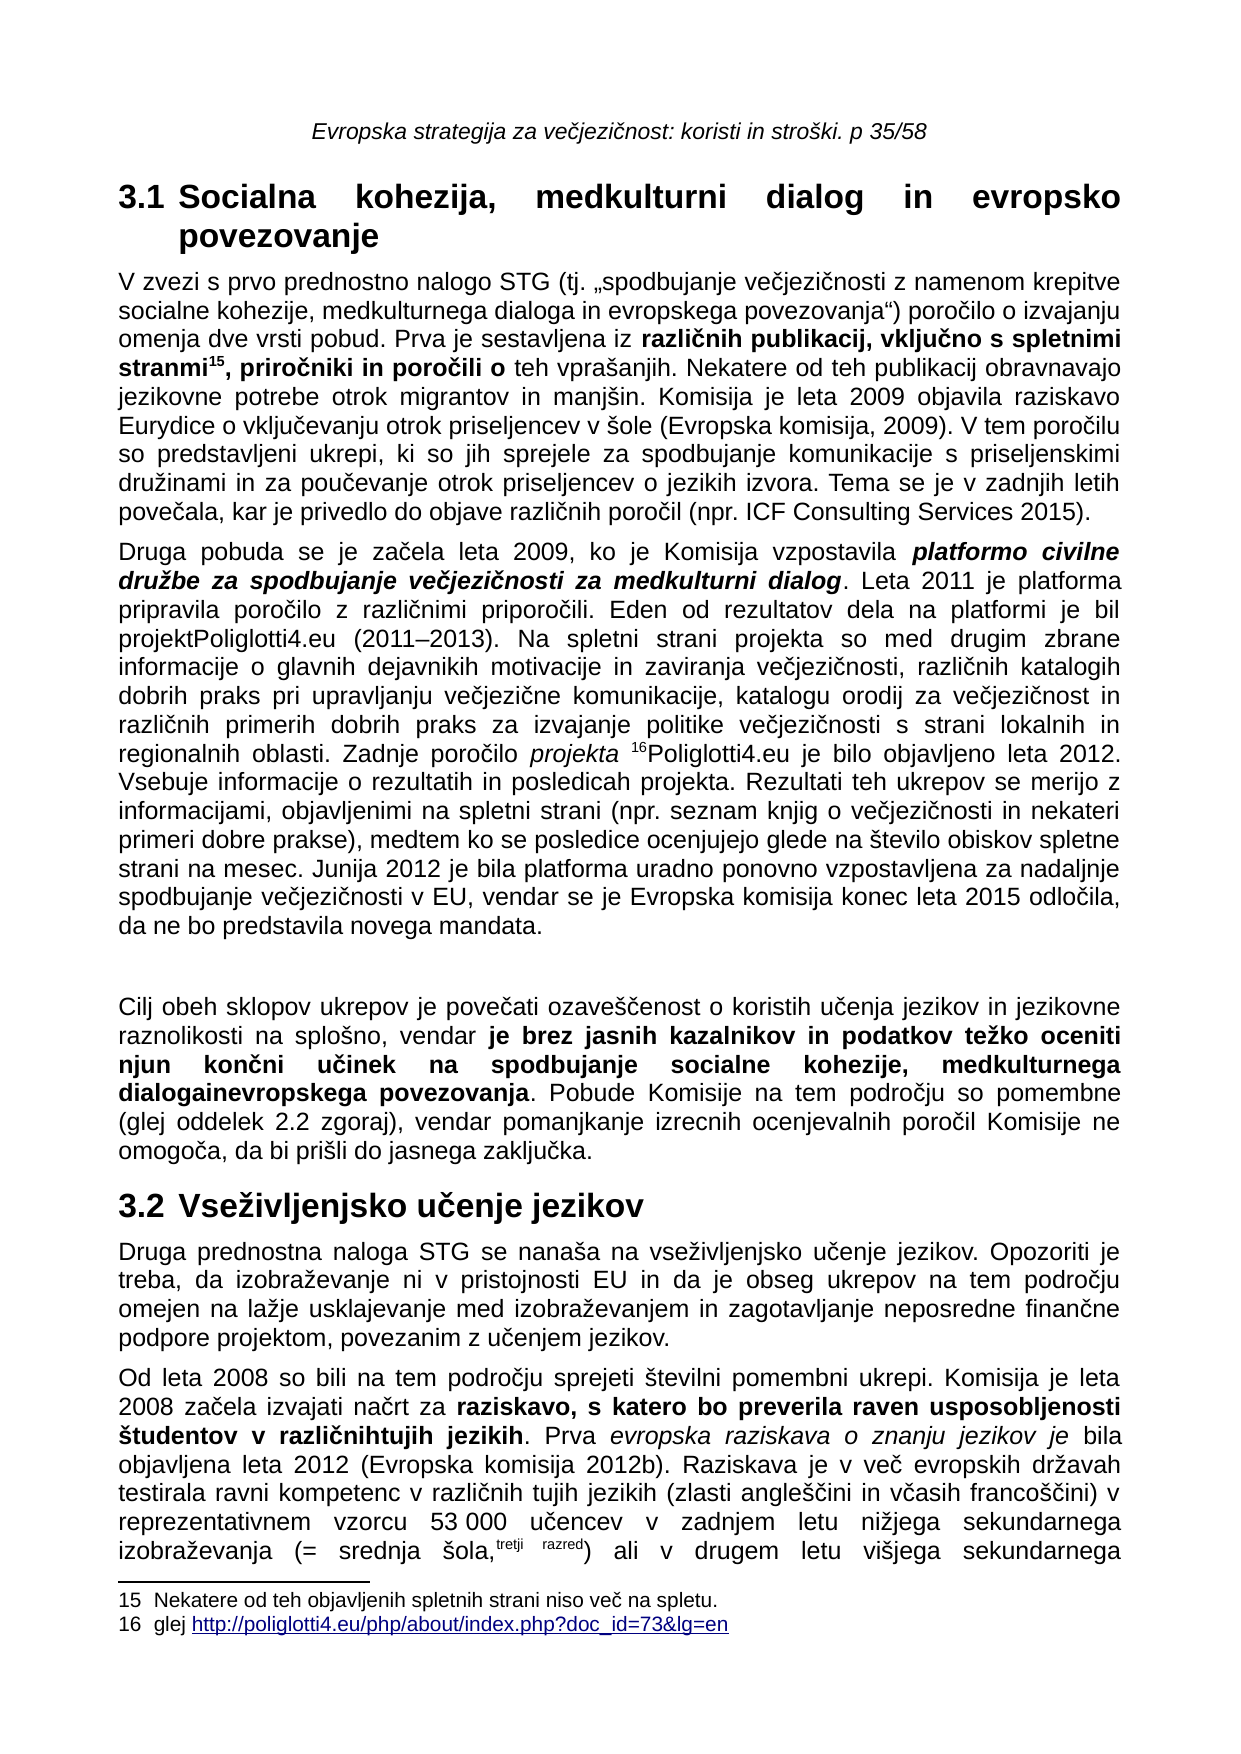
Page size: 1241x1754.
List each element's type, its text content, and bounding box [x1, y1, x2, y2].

text Nekatere od teh objavljenih spletnih strani niso več na spletu. [118, 1588, 1122, 1612]
text Druga pobuda se je začela leta 2009, ko je Komisija vzpostavila platformo civilne družbe za spodbujanje večjezičnosti za medkulturni dialog. Leta 2011 je platforma pripravila poročilo z različnimi priporočili. Eden od rezultatov dela na platformi je bil projektPoliglotti4.eu (2011–2013). Na spletni strani projekta so med drugim zbrane informacije o glavnih dejavnikih motivacije in zaviranja večjezičnosti, različnih katalogih dobrih praks pri upravljanju večjezične komunikacije, katalogu orodij za večjezičnost in različnih primerih dobrih praks za izvajanje politike večjezičnosti s strani lokalnih in regionalnih oblasti. Zadnje poročilo projekta Poliglotti4.eu je bilo objavljeno leta 2012. Vsebuje informacije o rezultatih in posledicah projekta. Rezultati teh ukrepov se merijo z informacijami, objavljenimi na spletni strani (npr. seznam knjig o večjezičnosti in nekateri primeri dobre prakse), medtem ko se posledice ocenjujejo glede na število obiskov spletne strani na mesec. Junija 2012 je bila platforma uradno ponovno vzpostavljena za nadaljnje spodbujanje večjezičnosti v EU, vendar se je Evropska komisija konec leta 2015 odločila, da ne bo predstavila novega mandata. [118, 537, 1122, 940]
text Druga prednostna naloga STG se nanaša na vseživljenjsko učenje jezikov. Opozoriti je treba, da izobraževanje ni v pristojnosti EU in da je obseg ukrepov na tem področju omejen na lažje usklajevanje med izobraževanjem in zagotavljanje neposredne finančne podpore projektom, povezanim z učenjem jezikov. [118, 1237, 1122, 1352]
text Cilj obeh sklopov ukrepov je povečati ozaveščenost o koristih učenja jezikov in jezikovne raznolikosti na splošno, vendar je brez jasnih kazalnikov in podatkov težko oceniti njun končni učinek na spodbujanje socialne kohezije, medkulturnega dialogainevropskega povezovanja. Pobude Komisije na tem področju so pomembne (glej oddelek 2.2 zgoraj), vendar pomanjkanje izrecnih ocenjevalnih poročil Komisije ne omogoča, da bi prišli do jasnega zaključka. [118, 992, 1122, 1165]
text V zvezi s prvo prednostno nalogo STG (tj. „spodbujanje večjezičnosti z namenom krepitve socialne kohezije, medkulturnega dialoga in evropskega povezovanja“) poročilo o izvajanju omenja dve vrsti pobud. Prva je sestavljena iz različnih publikacij, vključno s spletnimi stranmi, priročniki in poročili o teh vprašanjih. Nekatere od teh publikacij obravnavajo jezikovne potrebe otrok migrantov in manjšin. Komisija je leta 2009 objavila raziskavo Eurydice o vključevanju otrok priseljencev v šole (Evropska komisija, 2009). V tem poročilu so predstavljeni ukrepi, ki so jih sprejele za spodbujanje komunikacije s priseljenskimi družinami in za poučevanje otrok priseljencev o jezikih izvora. Tema se je v zadnjih letih povečala, kar je privedlo do objave različnih poročil (npr. ICF Consulting Services 2015). [118, 267, 1122, 526]
text glej http://poliglotti4.eu/php/about/index.php?doc_id=73&lg=en [118, 1612, 1122, 1636]
subtitle Vseživljenjsko učenje jezikov [118, 1186, 1122, 1224]
subtitle Socialna kohezija, medkulturni dialog in evropsko povezovanje [118, 177, 1122, 254]
text Od leta 2008 so bili na tem področju sprejeti številni pomembni ukrepi. Komisija je leta 2008 začela izvajati načrt za raziskavo, s katero bo preverila raven usposobljenosti študentov v različnihtujih jezikih. Prva evropska raziskava o znanju jezikov je bila objavljena leta 2012 (Evropska komisija 2012b). Raziskava je v več evropskih državah testirala ravni kompetenc v različnih tujih jezikih (zlasti angleščini in včasih francoščini) v reprezentativnem vzorcu 53 000 učencev v zadnjem letu nižjega sekundarnega izobraževanja (= srednja šola,tretji razred) ali v drugem letu višjega sekundarnega [118, 1363, 1122, 1565]
